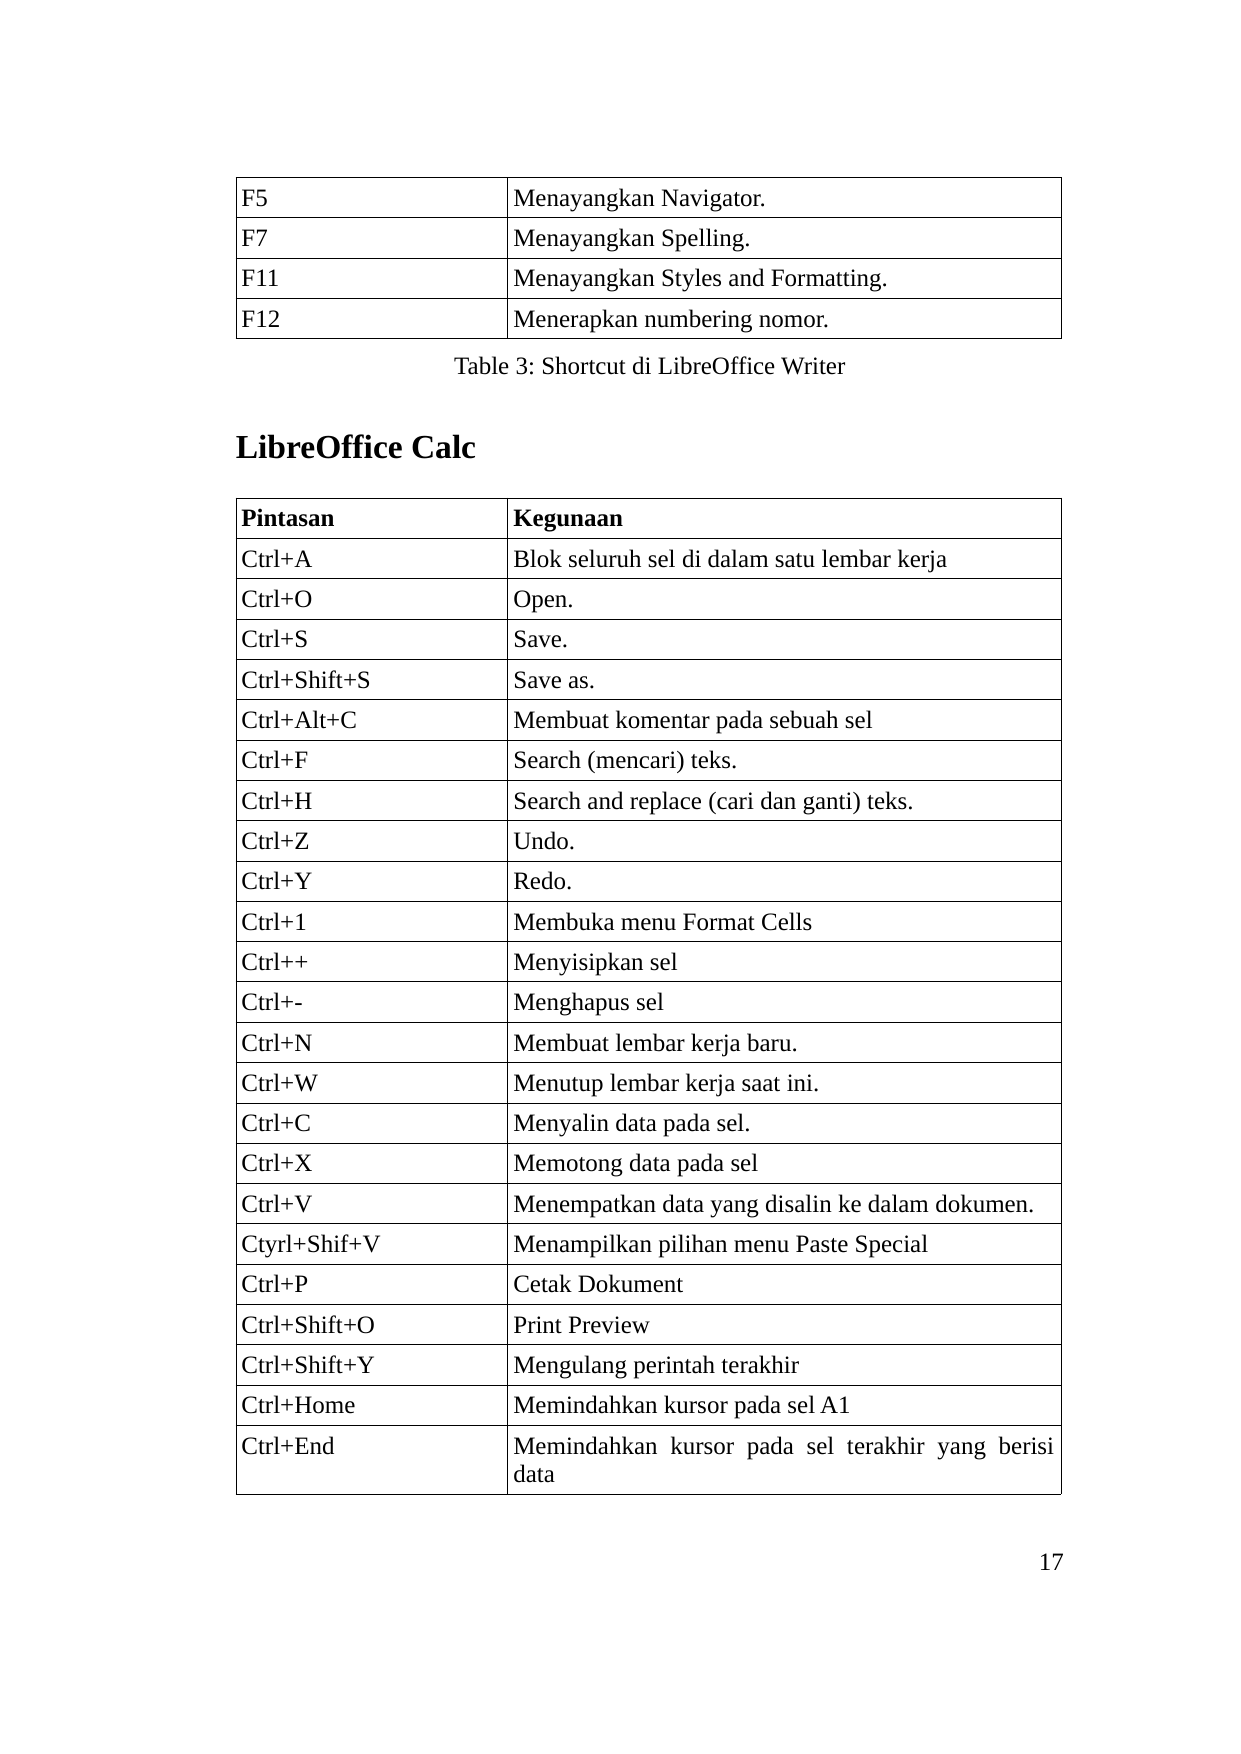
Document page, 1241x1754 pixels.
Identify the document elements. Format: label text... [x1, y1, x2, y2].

table_cell Membuka menu Format Cells [508, 902, 1061, 941]
table_cell Ctrl+End [237, 1426, 507, 1494]
table_cell Ctyrl+Shif+V [237, 1224, 507, 1264]
table_cell Menempatkan data yang disalin ke dalam dokumen. [508, 1184, 1061, 1223]
table_cell F5 [237, 178, 507, 217]
table_cell Ctrl+O [237, 579, 507, 619]
table_cell Ctrl+S [237, 620, 507, 659]
table_cell Ctrl++ [237, 942, 507, 981]
table_cell Ctrl+F [237, 741, 507, 780]
table_cell Menghapus sel [508, 982, 1061, 1022]
table_cell Ctrl+Home [237, 1386, 507, 1425]
table_cell Menerapkan numbering nomor. [508, 299, 1061, 338]
table_cell Cetak Dokument [508, 1265, 1061, 1304]
table_cell Menutup lembar kerja saat ini. [508, 1063, 1061, 1102]
table_cell Menayangkan Spelling. [508, 218, 1061, 258]
table_cell Ctrl+Shift+O [237, 1305, 507, 1344]
table_cell Ctrl+Shift+Y [237, 1345, 507, 1384]
table_cell Search and replace (cari dan ganti) teks. [508, 781, 1061, 820]
table_cell F7 [237, 218, 507, 258]
table_cell Print Preview [508, 1305, 1061, 1344]
table_cell Menayangkan Styles and Formatting. [508, 259, 1061, 298]
table_cell Ctrl+Y [237, 862, 507, 901]
table_cell Ctrl+1 [237, 902, 507, 941]
table_cell Save as. [508, 660, 1061, 699]
table_cell Ctrl+Shift+S [237, 660, 507, 699]
table_cell Save. [508, 620, 1061, 659]
table_cell Memindahkan kursor pada sel A1 [508, 1386, 1061, 1425]
table_cell Search (mencari) teks. [508, 741, 1061, 780]
table_cell Ctrl+C [237, 1104, 507, 1143]
table_header Kegunaan [508, 499, 1061, 538]
table_cell Menyisipkan sel [508, 942, 1061, 981]
table_cell Menayangkan Navigator. [508, 178, 1061, 217]
table_cell Memindahkan kursor pada sel terakhir yang berisi data [508, 1426, 1061, 1494]
text Table 3: Shortcut di LibreOffice Writer [236, 351, 1063, 379]
table_cell Open. [508, 579, 1061, 619]
table_cell Blok seluruh sel di dalam satu lembar kerja [508, 539, 1061, 578]
table_cell Menyalin data pada sel. [508, 1104, 1061, 1143]
table_cell Membuat lembar kerja baru. [508, 1023, 1061, 1062]
table_cell Ctrl+X [237, 1144, 507, 1183]
table_cell Mengulang perintah terakhir [508, 1345, 1061, 1384]
subtitle LibreOffice Calc [236, 427, 1063, 466]
table_cell Ctrl+Z [237, 821, 507, 861]
table_cell Undo. [508, 821, 1061, 861]
table_cell F11 [237, 259, 507, 298]
table_cell Membuat komentar pada sebuah sel [508, 700, 1061, 739]
table_cell Ctrl+P [237, 1265, 507, 1304]
table_cell Ctrl+- [237, 982, 507, 1022]
table_cell Ctrl+A [237, 539, 507, 578]
table_cell Redo. [508, 862, 1061, 901]
table_cell Ctrl+N [237, 1023, 507, 1062]
table_cell Ctrl+V [237, 1184, 507, 1223]
table_cell Ctrl+W [237, 1063, 507, 1102]
table_cell Memotong data pada sel [508, 1144, 1061, 1183]
table_header Pintasan [237, 499, 507, 538]
table_cell Menampilkan pilihan menu Paste Special [508, 1224, 1061, 1264]
table_cell F12 [237, 299, 507, 338]
table_cell Ctrl+Alt+C [237, 700, 507, 739]
table_cell Ctrl+H [237, 781, 507, 820]
